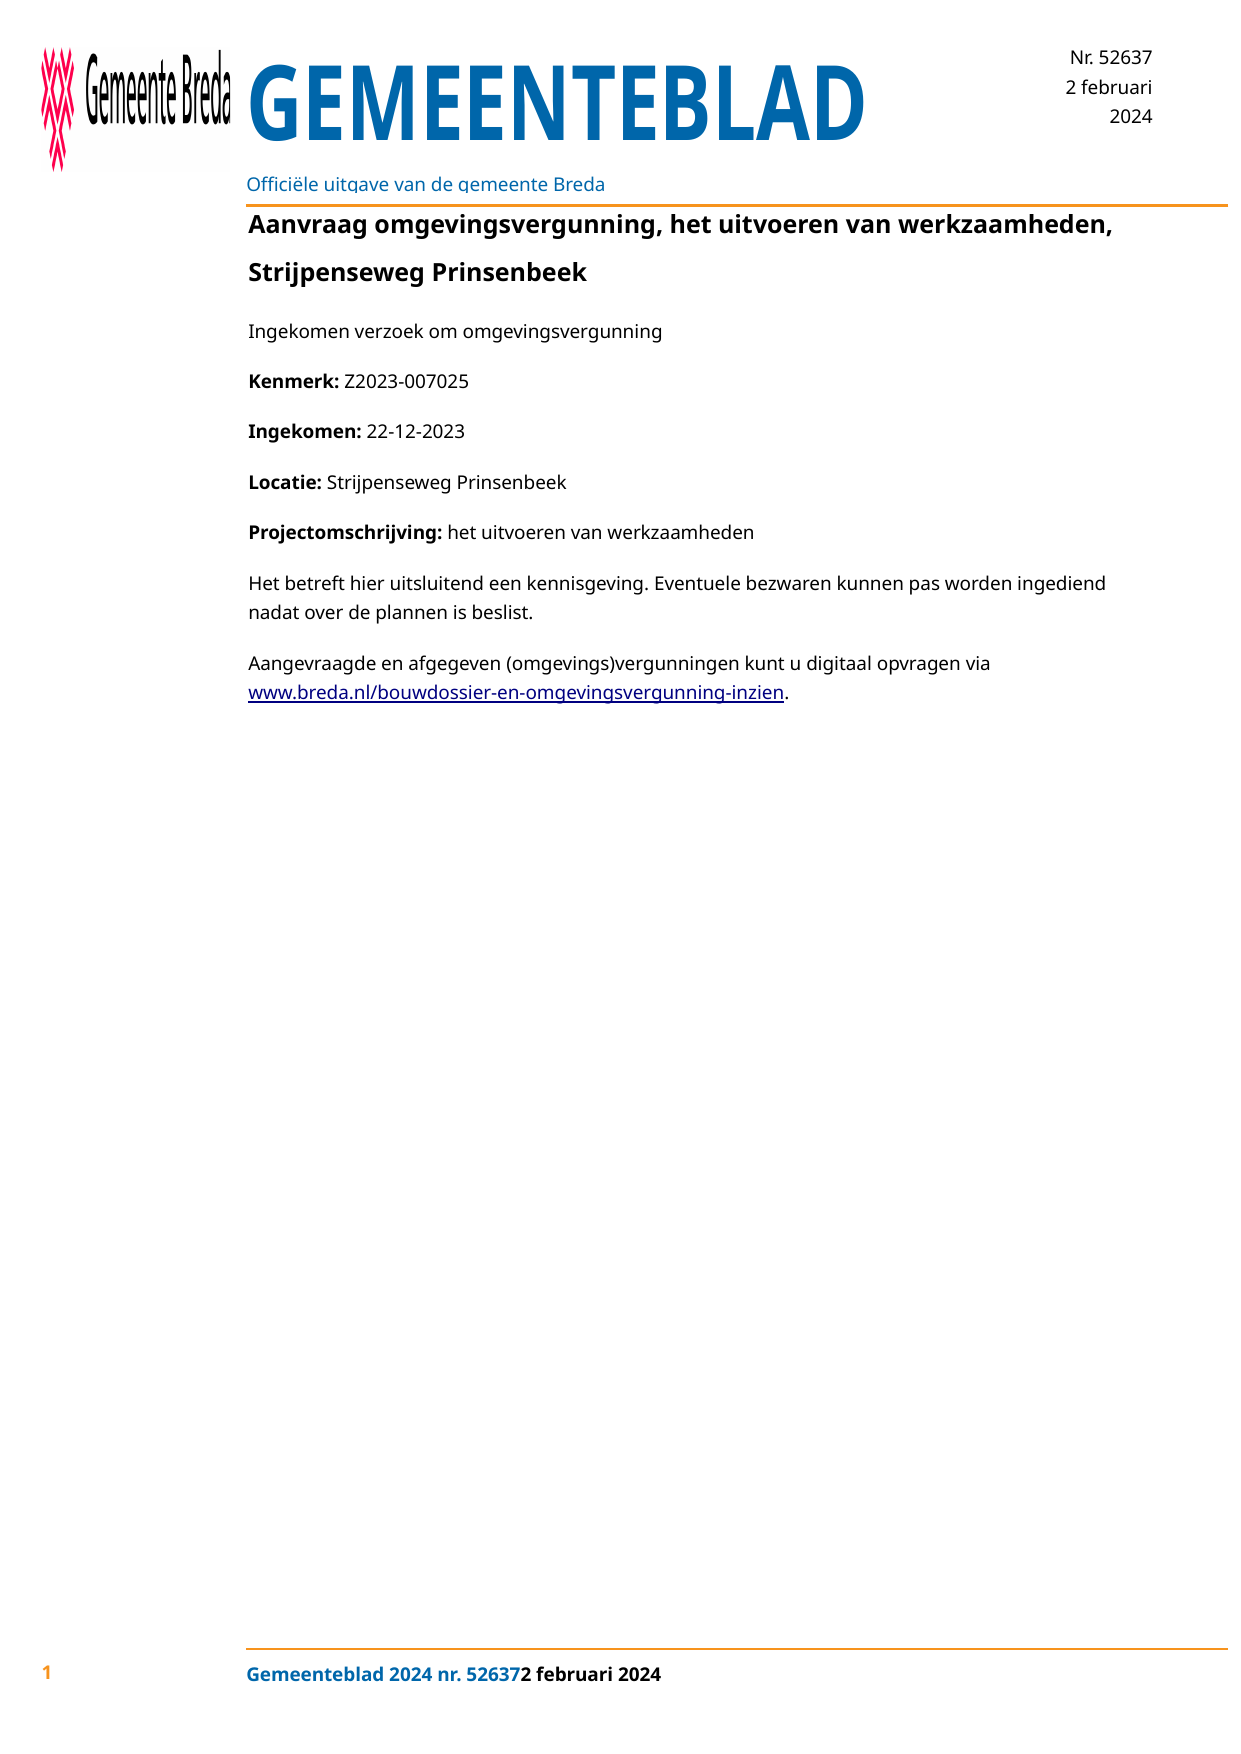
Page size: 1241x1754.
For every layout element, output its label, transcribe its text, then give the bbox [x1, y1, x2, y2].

text Ingekomen: 22-12-2023 [248, 419, 1152, 444]
text Projectomschrijving: het uitvoeren van werkzaamheden [248, 519, 1152, 545]
text Kenmerk: Z2023-007025 [248, 368, 1152, 394]
text Aangevraagde en afgegeven (omgevings)vergunningen kunt u digitaal opvragen via www.breda.nl/bouwdossier-en-omgevingsvergunning-inzien. [248, 650, 1152, 705]
text Ingekomen verzoek om omgevingsvergunning [248, 318, 1152, 344]
text Het betreft hier uitsluitend een kennisgeving. Eventuele bezwaren kunnen pas worden ingediend nadat over de plannen is beslist. [248, 570, 1152, 625]
text Aanvraag omgevingsvergunning, het uitvoeren van werkzaamheden, Strijpenseweg Prinsenbeek [248, 207, 1152, 288]
picture [41, 47, 231, 172]
text Locatie: Strijpenseweg Prinsenbeek [248, 469, 1152, 495]
